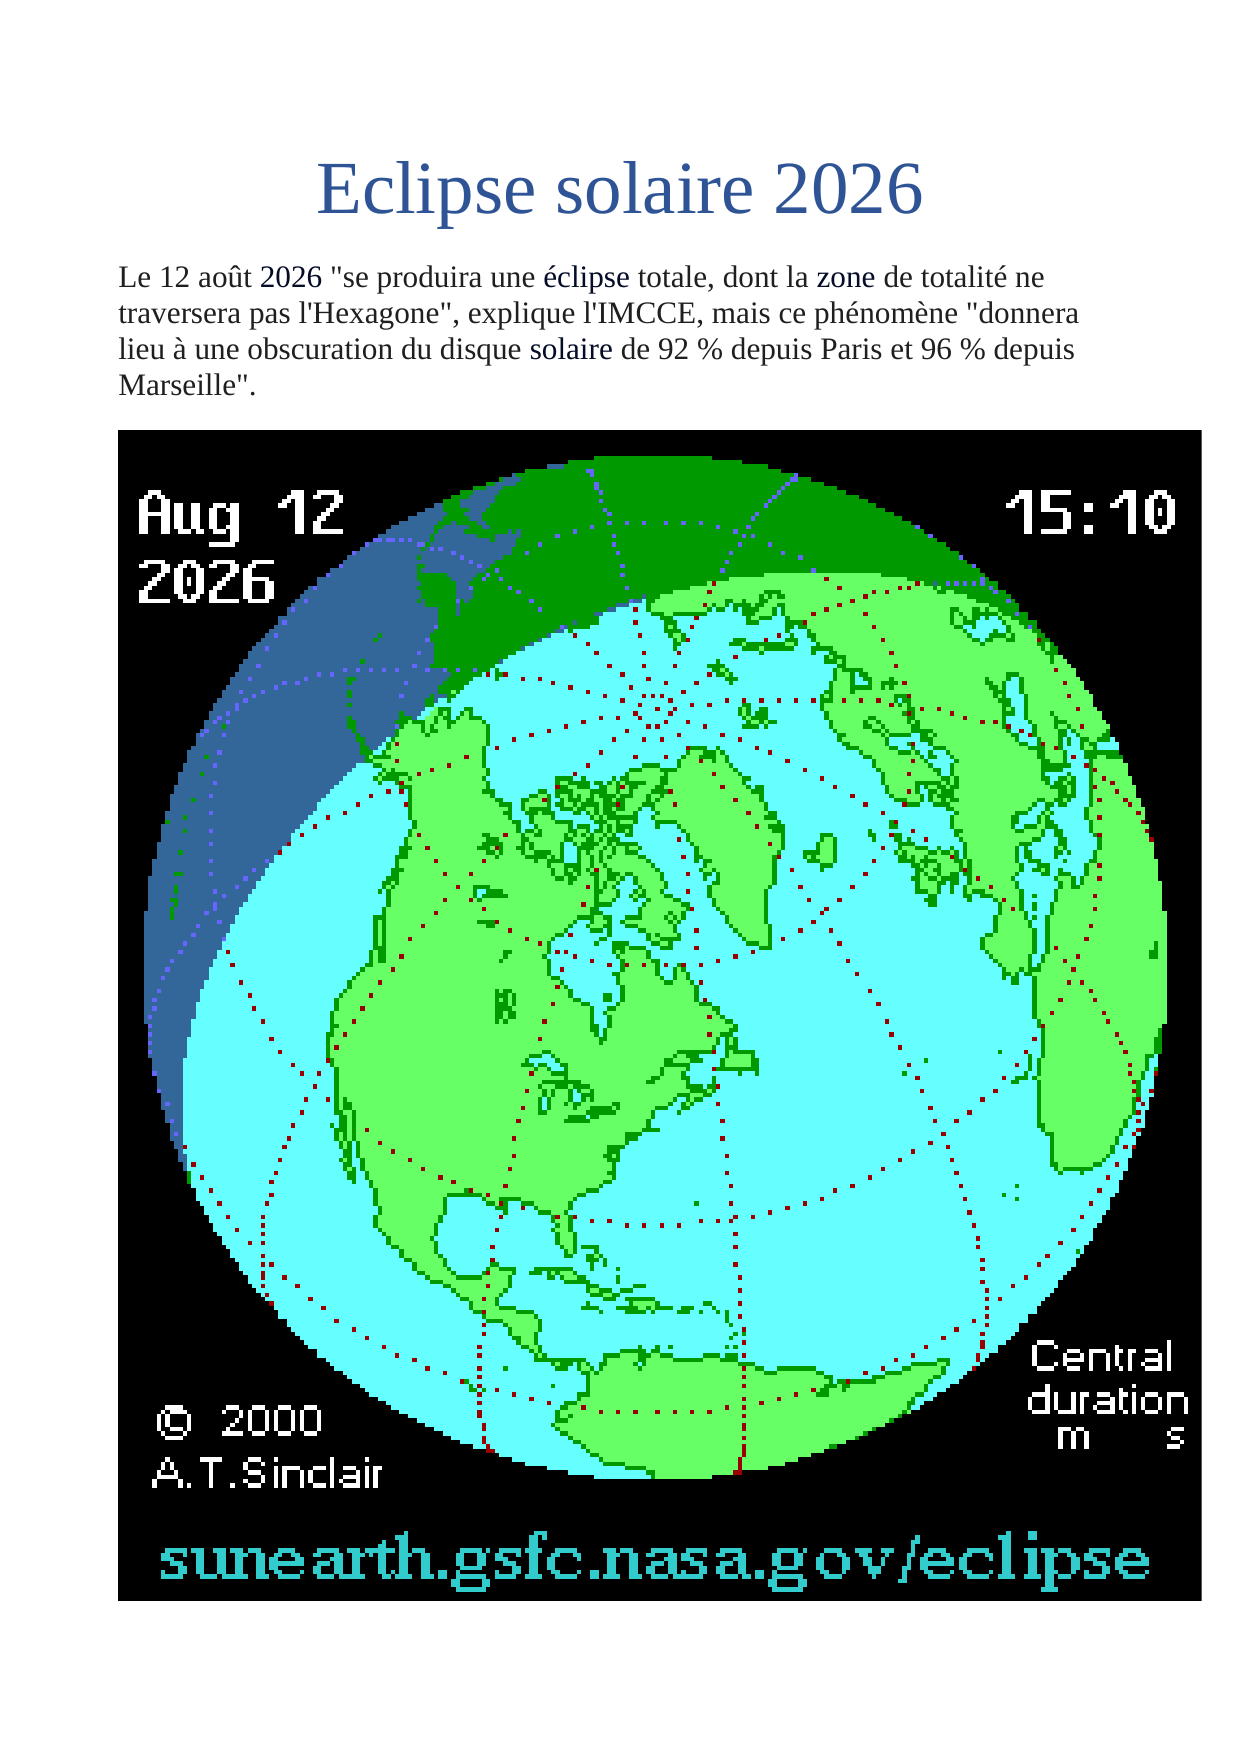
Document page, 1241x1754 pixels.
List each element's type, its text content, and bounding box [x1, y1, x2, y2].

text Le 12 août 2026 "se produira une éclipse totale, dont la zone de totalité ne traversera pas l'Hexagone", explique l'IMCCE, mais ce phénomène "donnera lieu à une obscuration du disque solaire de 92 % depuis Paris et 96 % depuis Marseille". [118, 258, 1122, 402]
subtitle Eclipse solaire 2026 [118, 143, 1122, 229]
